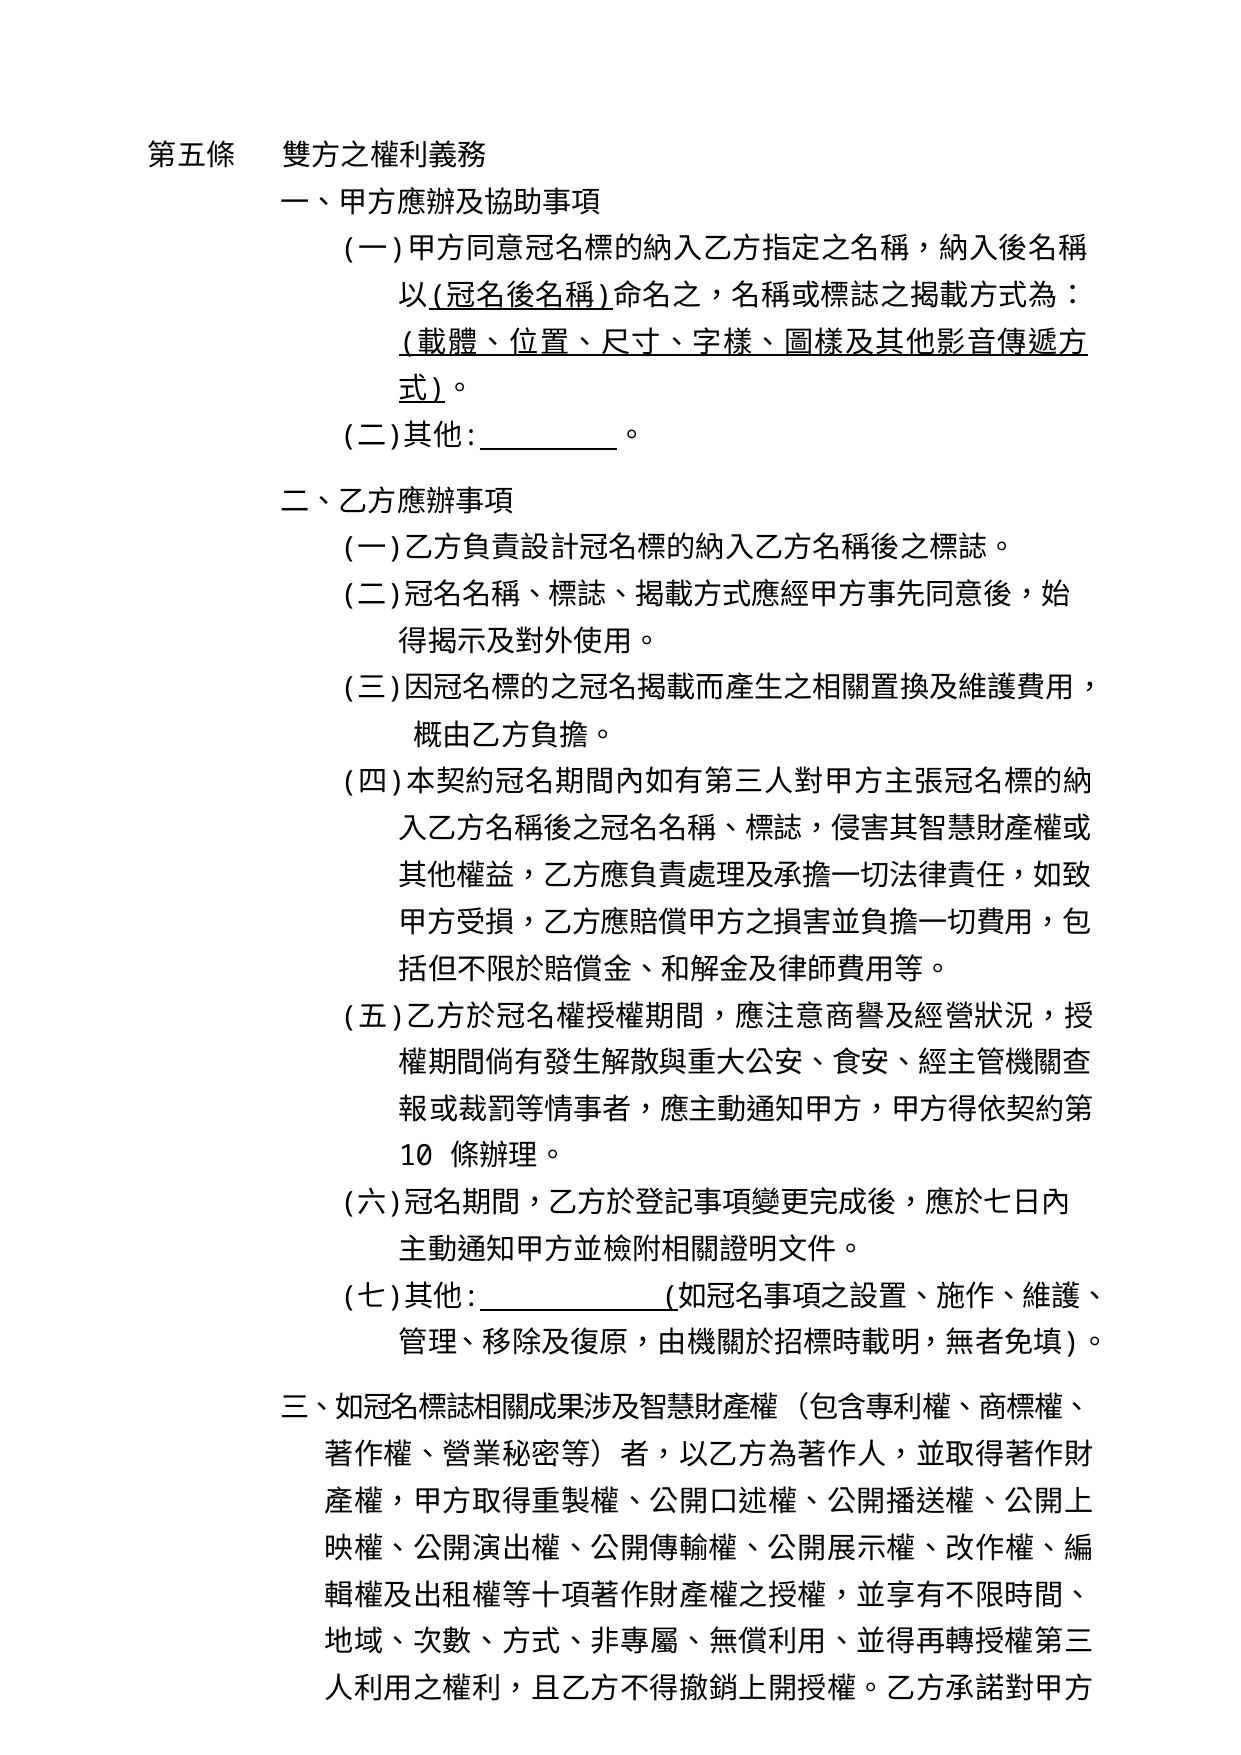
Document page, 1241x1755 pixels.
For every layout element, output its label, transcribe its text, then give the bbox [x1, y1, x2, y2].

text (一)乙方負責設計冠名標的納入乙方名稱後之標誌。 [340, 524, 1111, 566]
text 第五條 雙方之權利義務 [148, 132, 1111, 174]
text (一)甲方同意冠名標的納入乙方指定之名稱，納入後名稱以(冠名後名稱)命名之，名稱或標誌之揭載方式為：(載體、位置、尺寸、字樣、圖樣及其他影音傳遞方式)。 [340, 225, 1088, 407]
text (二)冠名名稱、標誌、揭載方式應經甲方事先同意後，始得揭示及對外使用。 [340, 571, 1093, 659]
text (二)其他: 。 [339, 412, 1111, 454]
text (四)本契約冠名期間內如有第三人對甲方主張冠名標的納入乙方名稱後之冠名名稱、標誌，侵害其智慧財產權或其他權益，乙方應負責處理及承擔一切法律責任，如致甲方受損，乙方應賠償甲方之損害並負擔一切費用，包括但不限於賠償金、和解金及律師費用等。 [340, 758, 1093, 988]
text (七)其他: (如冠名事項之設置、施作、維護、管理、移除及復原，由機關於招標時載明，無者免填)。 [340, 1272, 1093, 1361]
text (五)乙方於冠名權授權期間，應注意商譽及經營狀況，授權期間倘有發生解散與重大公安、食安、經主管機關查報或裁罰等情事者，應主動通知甲方，甲方得依契約第 10 條辦理。 [340, 992, 1093, 1174]
text 二、乙方應辦事項 [280, 477, 1111, 519]
text 一、甲方應辦及協助事項 [281, 178, 1111, 221]
text (六)冠名期間，乙方於登記事項變更完成後，應於七日內主動通知甲方並檢附相關證明文件。 [340, 1178, 1093, 1268]
text (三)因冠名標的之冠名揭載而產生之相關置換及維護費用， 概由乙方負擔。 [340, 664, 1101, 753]
text 三、如冠名標誌相關成果涉及智慧財產權（包含專利權、商標權、著作權、營業秘密等）者，以乙方為著作人，並取得著作財產權，甲方取得重製權、公開口述權、公開播送權、公開上映權、公開演出權、公開傳輸權、公開展示權、改作權、編輯權及出租權等十項著作財產權之授權，並享有不限時間、地域、次數、方式、非專屬、無償利用、並得再轉授權第三人利用之權利，且乙方不得撤銷上開授權。乙方承諾對甲方 [280, 1384, 1093, 1707]
